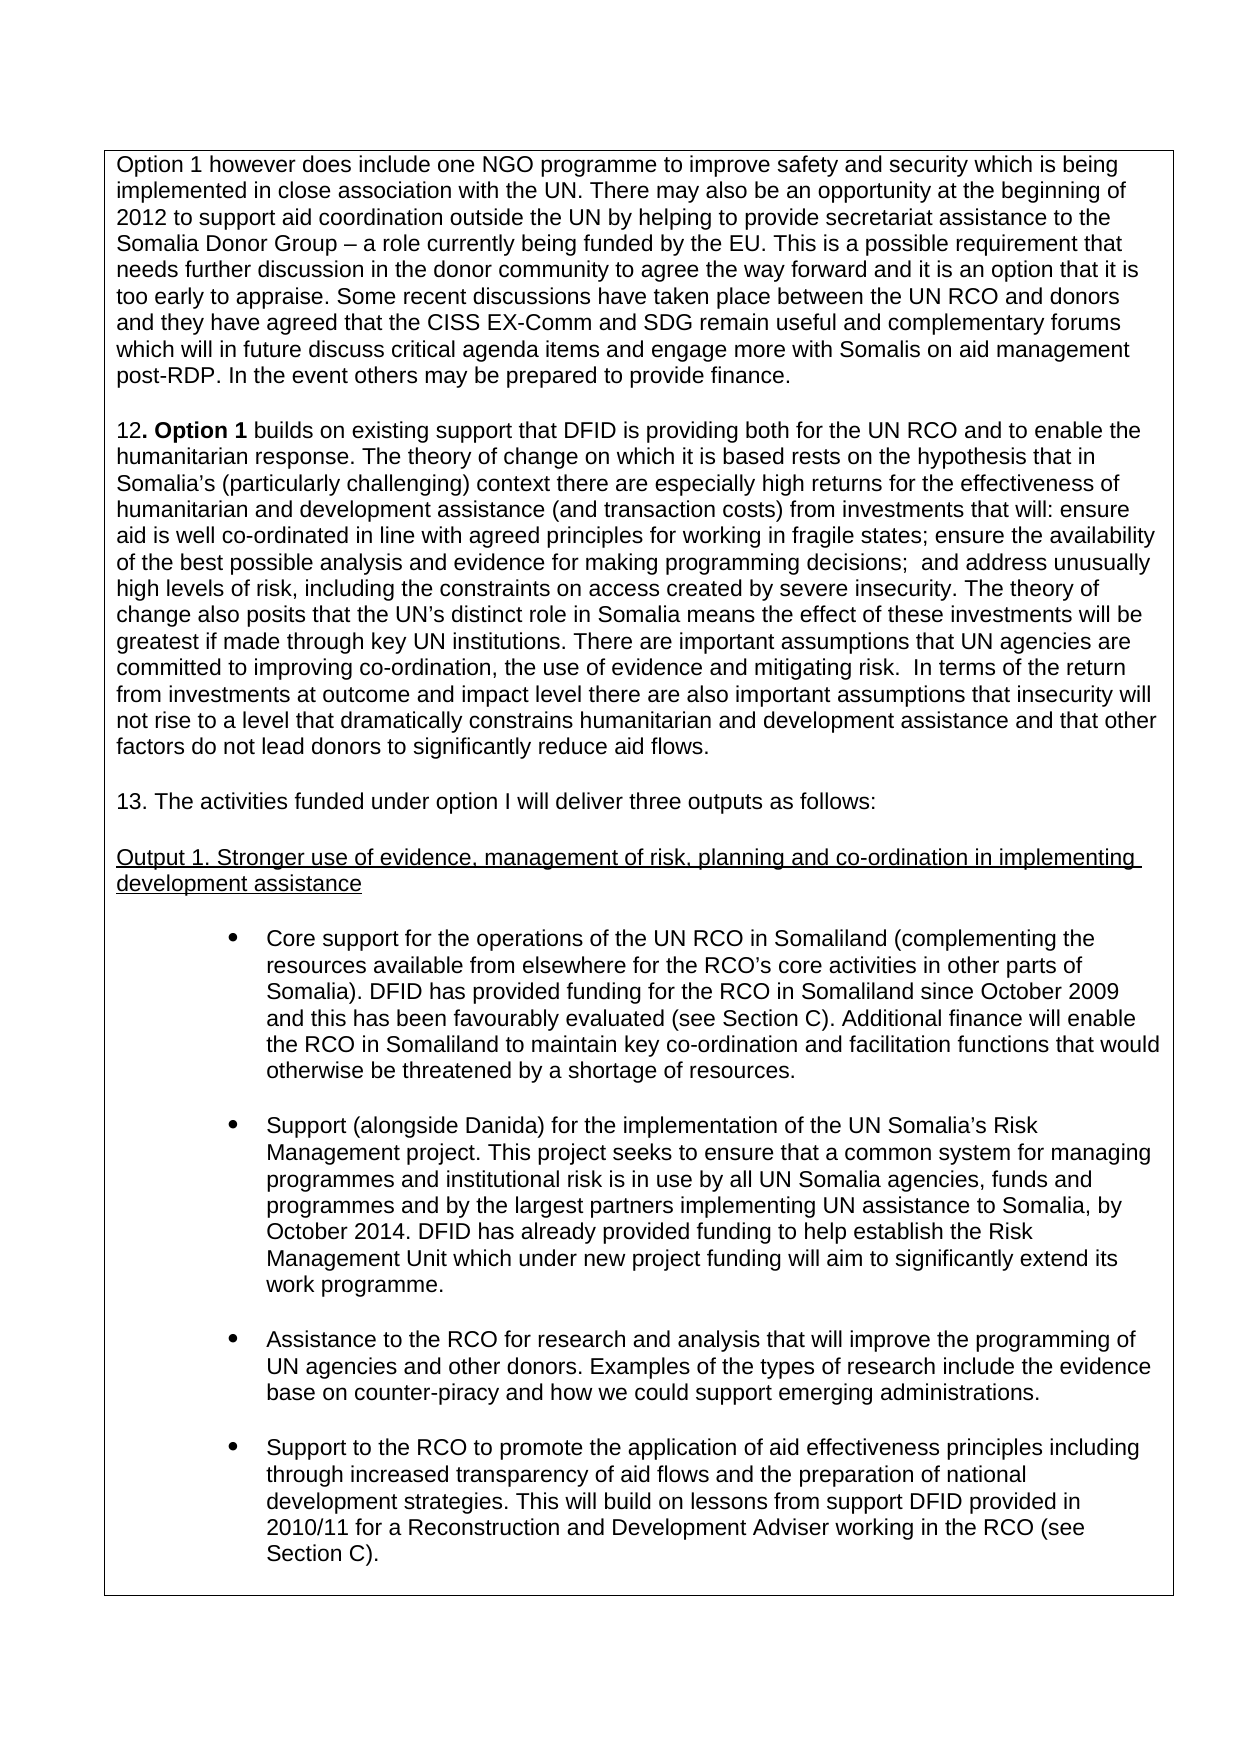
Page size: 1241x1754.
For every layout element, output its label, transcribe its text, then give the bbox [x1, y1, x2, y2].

table_header A. What are the feasible options that address the need set out in the Strategic Case? 9. This business case assesses two feasible options. Option 1 consists of a set of complementary interventions that will in particular enable the UN to improve coordination, strengthen safety and security, improve its management of risk, and strengthen the evidence basis for programming. This option covers both development assistance and humanitarian aid. Its components are appraised together because they are mutually supporting. A number of these components will be joint-funded with other donors. One component that was initially identified in pre-appraisal has been excluded because there were concerns about its design - another donor is understood to be now taking this forward. 10. Option 2 is the do-nothing (counterfactual) option of not investing in this area. In this scenario DFID would leave others to make investments focused on addressing the challenges of co-ordination, safety, risk management and access to evidence that can enable the UN (and its NGO partners) to plan and implement better humanitarian and development programmes on the ground. In not accepting a share of the burden DFID would accept the consequential risks to its reputation, to the quality and impact of programming, and to the level of transaction costs (for donors and government). 11. A third option of providing support outside the UN system to achieve the Strategic Case outcome and impact is not judged to be feasible - in practice there are currently few opportunities to do this. Option 1 however does include one NGO programme to improve safety and security which is being implemented in close association with the UN. There may also be an opportunity at the beginning of 2012 to support aid coordination outside the UN by helping to provide secretariat assistance to the Somalia Donor Group – a role currently being funded by the EU. This is a possible requirement that needs further discussion in the donor community to agree the way forward and it is an option that it is too early to appraise. Some recent discussions have taken place between the UN RCO and donors and they have agreed that the CISS EX-Comm and SDG remain useful and complementary forums which will in future discuss critical agenda items and engage more with Somalis on aid management post-RDP. In the event others may be prepared to provide finance. 12. Option 1 builds on existing support that DFID is providing both for the UN RCO and to enable the humanitarian response. The theory of change on which it is based rests on the hypothesis that in Somalia’s (particularly challenging) context there are especially high returns for the effectiveness of humanitarian and development assistance (and transaction costs) from investments that will: ensure aid is well co-ordinated in line with agreed principles for working in fragile states; ensure the availability of the best possible analysis and evidence for making programming decisions; and address unusually high levels of risk, including the constraints on access created by severe insecurity. The theory of change also posits that the UN’s distinct role in Somalia means the effect of these investments will be greatest if made through key UN institutions. There are important assumptions that UN agencies are committed to improving co-ordination, the use of evidence and mitigating risk. In terms of the return from investments at outcome and impact level there are also important assumptions that insecurity will not rise to a level that dramatically constrains humanitarian and development assistance and that other factors do not lead donors to significantly reduce aid flows. 13. The activities funded under option I will deliver three outputs as follows: Output 1. Stronger use of evidence, management of risk, planning and co-ordination in implementing development assistance Core support for the operations of the UN RCO in Somaliland (complementing the resources available from elsewhere for the RCO’s core activities in other parts of Somalia). DFID has provided funding for the RCO in Somaliland since October 2009 and this has been favourably evaluated (see Section C). Additional finance will enable the RCO in Somaliland to maintain key co-ordination and facilitation functions that would otherwise be threatened by a shortage of resources. Support (alongside Danida) for the implementation of the UN Somalia’s Risk Management project. This project seeks to ensure that a common system for managing programmes and institutional risk is in use by all UN Somalia agencies, funds and programmes and by the largest partners implementing UN assistance to Somalia, by October 2014. DFID has already provided funding to help establish the Risk Management Unit which under new project funding will aim to significantly extend its work programme. Assistance to the RCO for research and analysis that will improve the programming of UN agencies and other donors. Examples of the types of research include the evidence base on counter-piracy and how we could support emerging administrations. Support to the RCO to promote the application of aid effectiveness principles including through increased transparency of aid flows and the preparation of national development strategies. This will build on lessons from support DFID provided in 2010/11 for a Reconstruction and Development Adviser working in the RCO (see Section C). The provision of a Results Adviser who will report to the head of the RCO and strengthen the UN’s focus on results and the monitoring and evaluation of outcomes and impact (the post-holder will also work with DFID Somalia in a similar role). Output 2. Stronger use of evidence, management of risk, planning and co-ordination in the humanitarian response Provision of finance for the FAO’s Food Security and Nutritional Analysis Unit (FSNAU) Support Project (alongside a number of other donors including in particular Sida, USAID, and the EU). This will help ensure FSNAU can provide high quality information and analysis to guide and improve the effectiveness of the humanitarian response. DFID provided £1m to FSNAU in 2010. Support to UN OCHA to improve its coordination of the international humanitarian response and to help it provide analysis to mobilise resources and prioritise their allocation. The provision of a Humanitarian Adviser to support the chair of the humanitarian donor coordination group, and to strengthen the effectiveness of the common humanitarian fund and good humanitarian donorship initiative in Somalia (the post-holder will also work with DFID Somalia in the design and management of DFID’s humanitarian portfolio). Output 3. Greater access for aid workers in Somalia through the provision of improved safety and security. Support to the UN Department of Safety and Security (UN DSS) to provide sustainable emergency medical capacity in Somalia alongside medical evacuation facilities (Medical Emergency Response Teams – MERTs). This intervention will include support to improve medical capacity within the NGO community and Somali institutions in the longer term. Support to UNDSS to help it provide improved security for UN staff operating in Mogadishu in particular through the establishment of protected satellite locations and increased access to armoured vehicles and other essential security equipment. Support for the NGO Safety Programme which is improving NGO understanding of the Somali security context and improving NGO security practices and crisis management. DFID has already released £280,000 of funding for the NGO Safety Programme in 2011/12. [105, 151, 1173, 1595]
